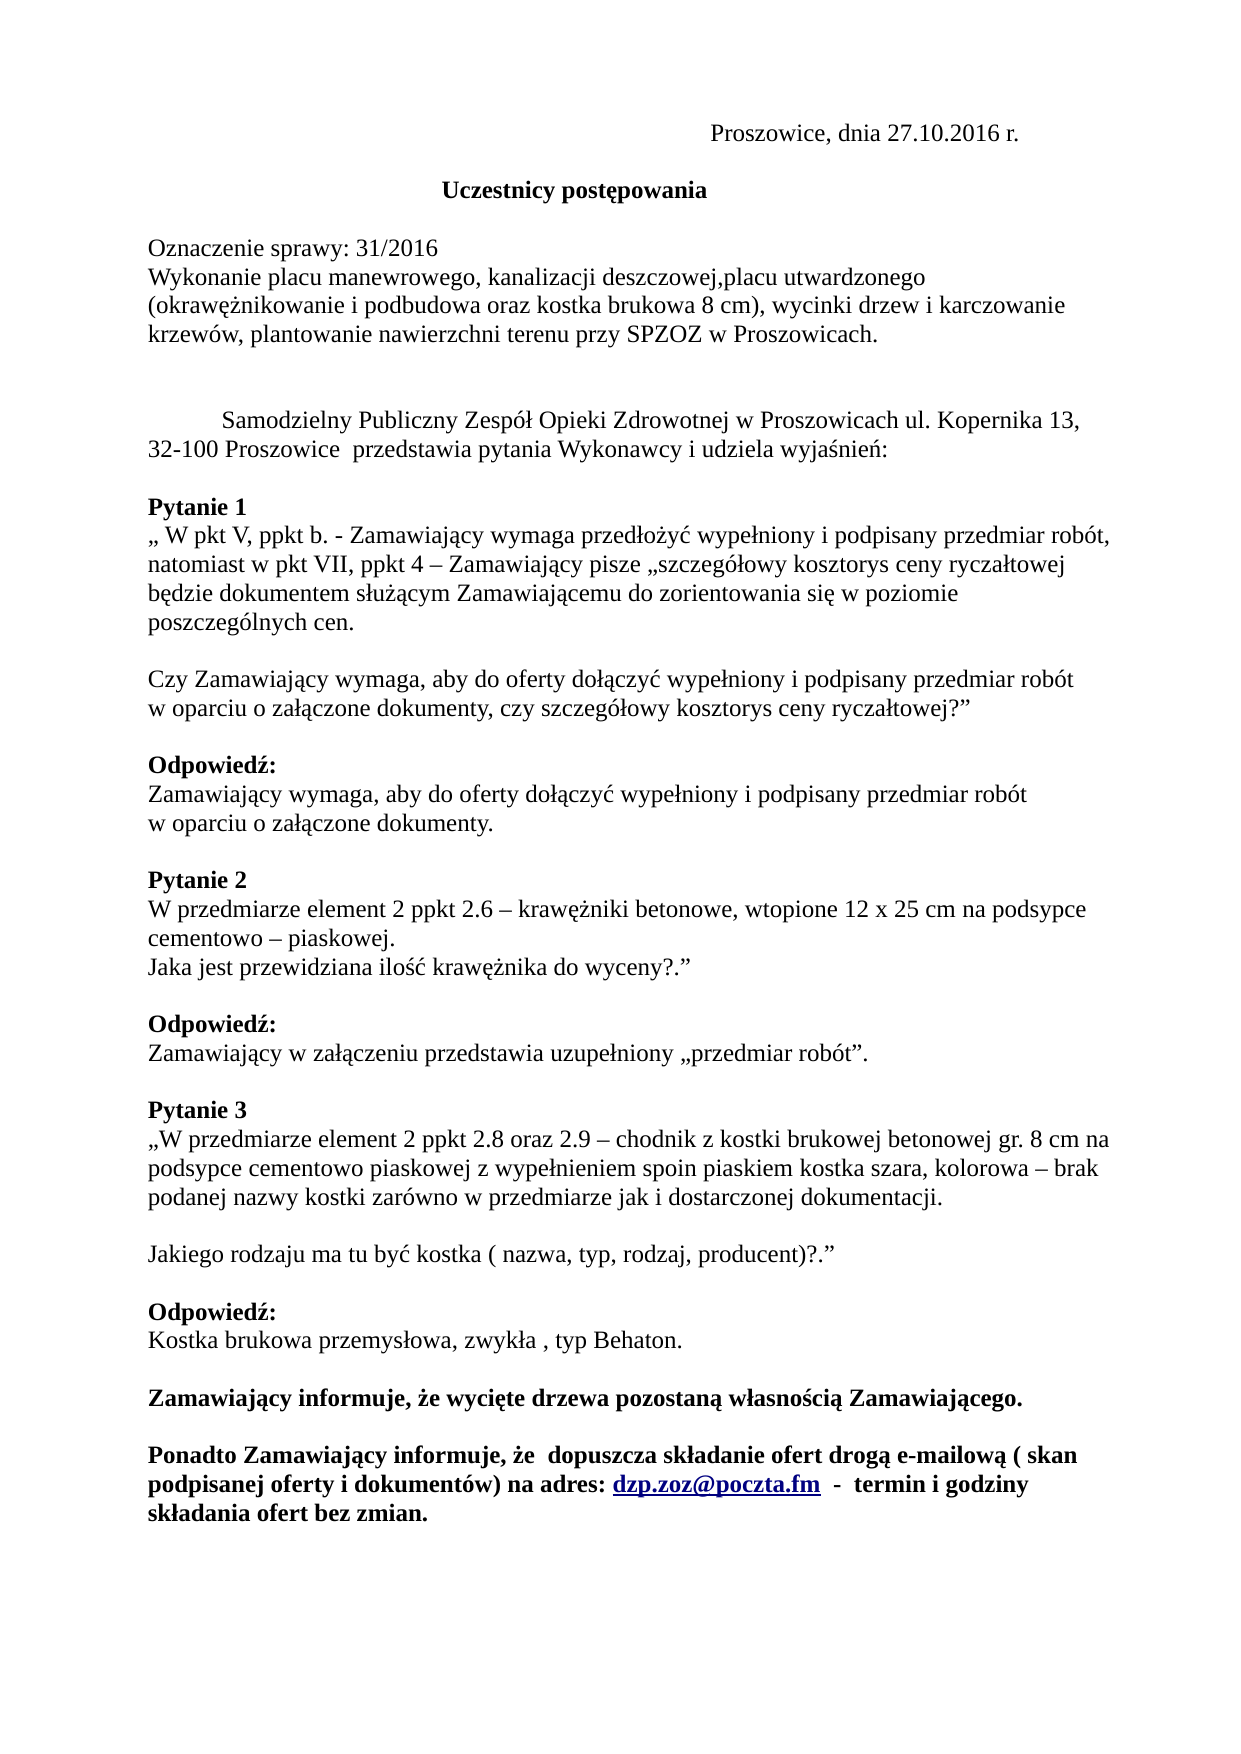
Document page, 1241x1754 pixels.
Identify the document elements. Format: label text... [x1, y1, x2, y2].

text „ W pkt V, ppkt b. - Zamawiający wymaga przedłożyć wypełniony i podpisany przedmiar robót, natomiast w pkt VII, ppkt 4 – Zamawiający pisze „szczegółowy kosztorys ceny ryczałtowej będzie dokumentem służącym Zamawiającemu do zorientowania się w poziomie poszczególnych cen. [148, 521, 1122, 636]
text Pytanie 3 [148, 1096, 1122, 1124]
text Wykonanie placu manewrowego, kanalizacji deszczowej,placu utwardzonego (okrawężnikowanie i podbudowa oraz kostka brukowa 8 cm), wycinki drzew i karczowanie krzewów, plantowanie nawierzchni terenu przy SPZOZ w Proszowicach. [148, 262, 1122, 348]
text Samodzielny Publiczny Zespół Opieki Zdrowotnej w Proszowicach ul. Kopernika 13, [148, 406, 1122, 434]
text Zamawiający informuje, że wycięte drzewa pozostaną własnością Zamawiającego. [148, 1383, 1122, 1412]
text Oznaczenie sprawy: 31/2016 [148, 233, 1122, 262]
text Odpowiedź: [148, 1297, 1122, 1326]
text Zamawiający w załączeniu przedstawia uzupełniony „przedmiar robót”. [148, 1038, 1122, 1067]
text Odpowiedź: [148, 751, 1122, 779]
text Czy Zamawiający wymaga, aby do oferty dołączyć wypełniony i podpisany przedmiar robót w oparciu o załączone dokumenty, czy szczegółowy kosztorys ceny ryczałtowej?” [148, 664, 1122, 722]
text Jakiego rodzaju ma tu być kostka ( nazwa, typ, rodzaj, producent)?.” [148, 1239, 1122, 1268]
text Zamawiający wymaga, aby do oferty dołączyć wypełniony i podpisany przedmiar robót w oparciu o załączone dokumenty. [148, 779, 1122, 837]
text „W przedmiarze element 2 ppkt 2.8 oraz 2.9 – chodnik z kostki brukowej betonowej gr. 8 cm na podsypce cementowo piaskowej z wypełnieniem spoin piaskiem kostka szara, kolorowa – brak podanej nazwy kostki zarówno w przedmiarze jak i dostarczonej dokumentacji. [148, 1124, 1122, 1211]
text Kostka brukowa przemysłowa, zwykła , typ Behaton. [148, 1326, 1122, 1354]
text Pytanie 1 [148, 492, 1122, 521]
text Ponadto Zamawiający informuje, że dopuszcza składanie ofert drogą e-mailową ( skan podpisanej oferty i dokumentów) na adres: dzp.zoz@poczta.fm - termin i godziny składania ofert bez zmian. [148, 1441, 1122, 1527]
text Jaka jest przewidziana ilość krawężnika do wyceny?.” [148, 952, 1122, 981]
text Uczestnicy postępowania [148, 176, 1122, 204]
text Pytanie 2 [148, 866, 1122, 894]
text W przedmiarze element 2 ppkt 2.6 – krawężniki betonowe, wtopione 12 x 25 cm na podsypce cementowo – piaskowej. [148, 894, 1122, 952]
text Odpowiedź: [148, 1009, 1122, 1038]
text 32-100 Proszowice przedstawia pytania Wykonawcy i udziela wyjaśnień: [148, 434, 1122, 463]
text Proszowice, dnia 27.10.2016 r. [148, 118, 1122, 147]
